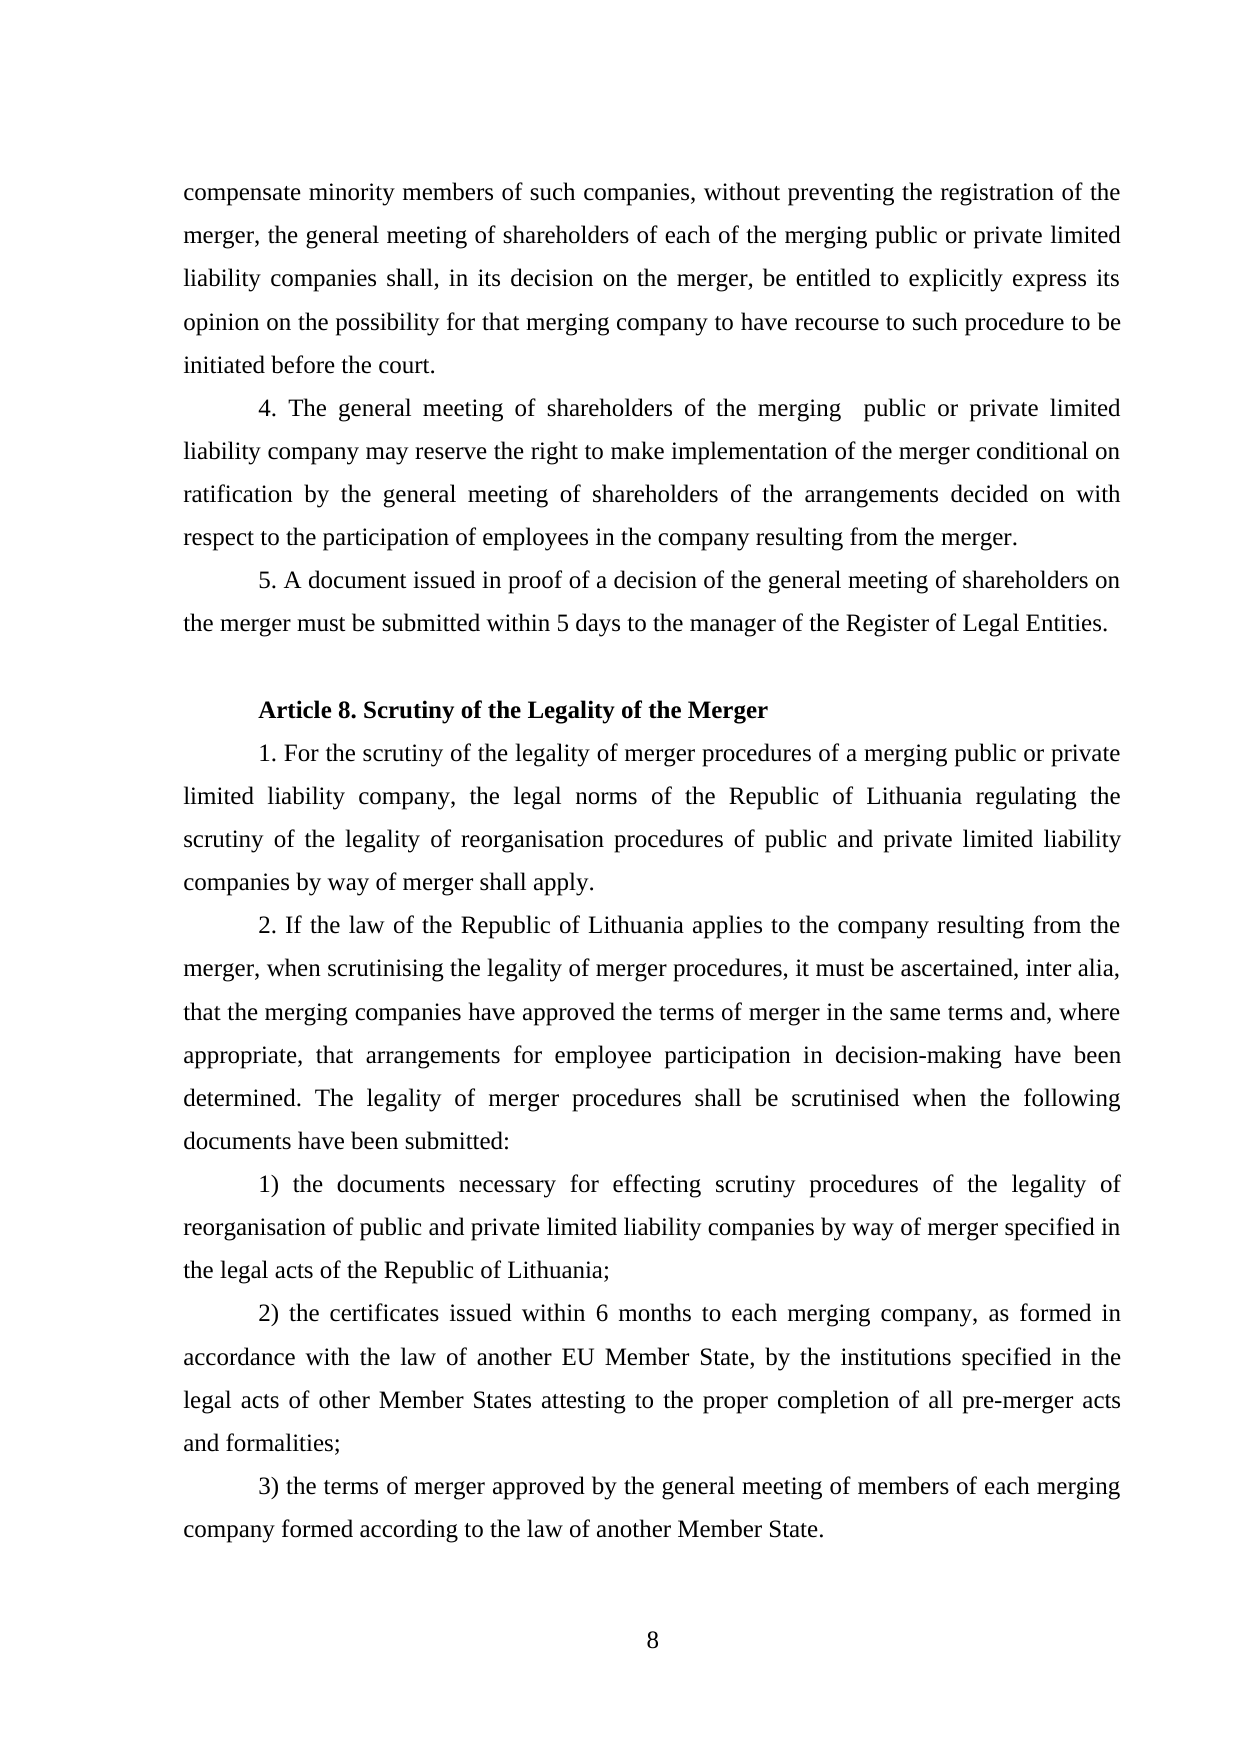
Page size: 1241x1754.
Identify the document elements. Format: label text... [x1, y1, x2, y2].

text 1. For the scrutiny of the legality of merger procedures of a merging public or private limited liability company, the legal norms of the Republic of Lithuania regulating the scrutiny of the legality of reorganisation procedures of public and private limited liability companies by way of merger shall apply. [183, 738, 1122, 896]
text 4. The general meeting of shareholders of the merging public or private limited liability company may reserve the right to make implementation of the merger conditional on ratification by the general meeting of shareholders of the arrangements decided on with respect to the participation of employees in the company resulting from the merger. [183, 393, 1122, 551]
text 5. A document issued in proof of a decision of the general meeting of shareholders on the merger must be submitted within 5 days to the manager of the Register of Legal Entities. [183, 565, 1122, 637]
text compensate minority members of such companies, without preventing the registration of the merger, the general meeting of shareholders of each of the merging public or private limited liability companies shall, in its decision on the merger, be entitled to explicitly express its opinion on the possibility for that merging company to have recourse to such procedure to be initiated before the court. [183, 177, 1122, 378]
text 3) the terms of merger approved by the general meeting of members of each merging company formed according to the law of another Member State. [183, 1471, 1122, 1543]
text 1) the documents necessary for effecting scrutiny procedures of the legality of reorganisation of public and private limited liability companies by way of merger specified in the legal acts of the Republic of Lithuania; [183, 1169, 1122, 1284]
text Article 8. Scrutiny of the Legality of the Merger [183, 695, 1122, 723]
text 2. If the law of the Republic of Lithuania applies to the company resulting from the merger, when scrutinising the legality of merger procedures, it must be ascertained, inter alia, that the merging companies have approved the terms of merger in the same terms and, where appropriate, that arrangements for employee participation in decision-making have been determined. The legality of merger procedures shall be scrutinised when the following documents have been submitted: [183, 910, 1122, 1155]
text 2) the certificates issued within 6 months to each merging company, as formed in accordance with the law of another EU Member State, by the institutions specified in the legal acts of other Member States attesting to the proper completion of all pre-merger acts and formalities; [183, 1298, 1122, 1457]
